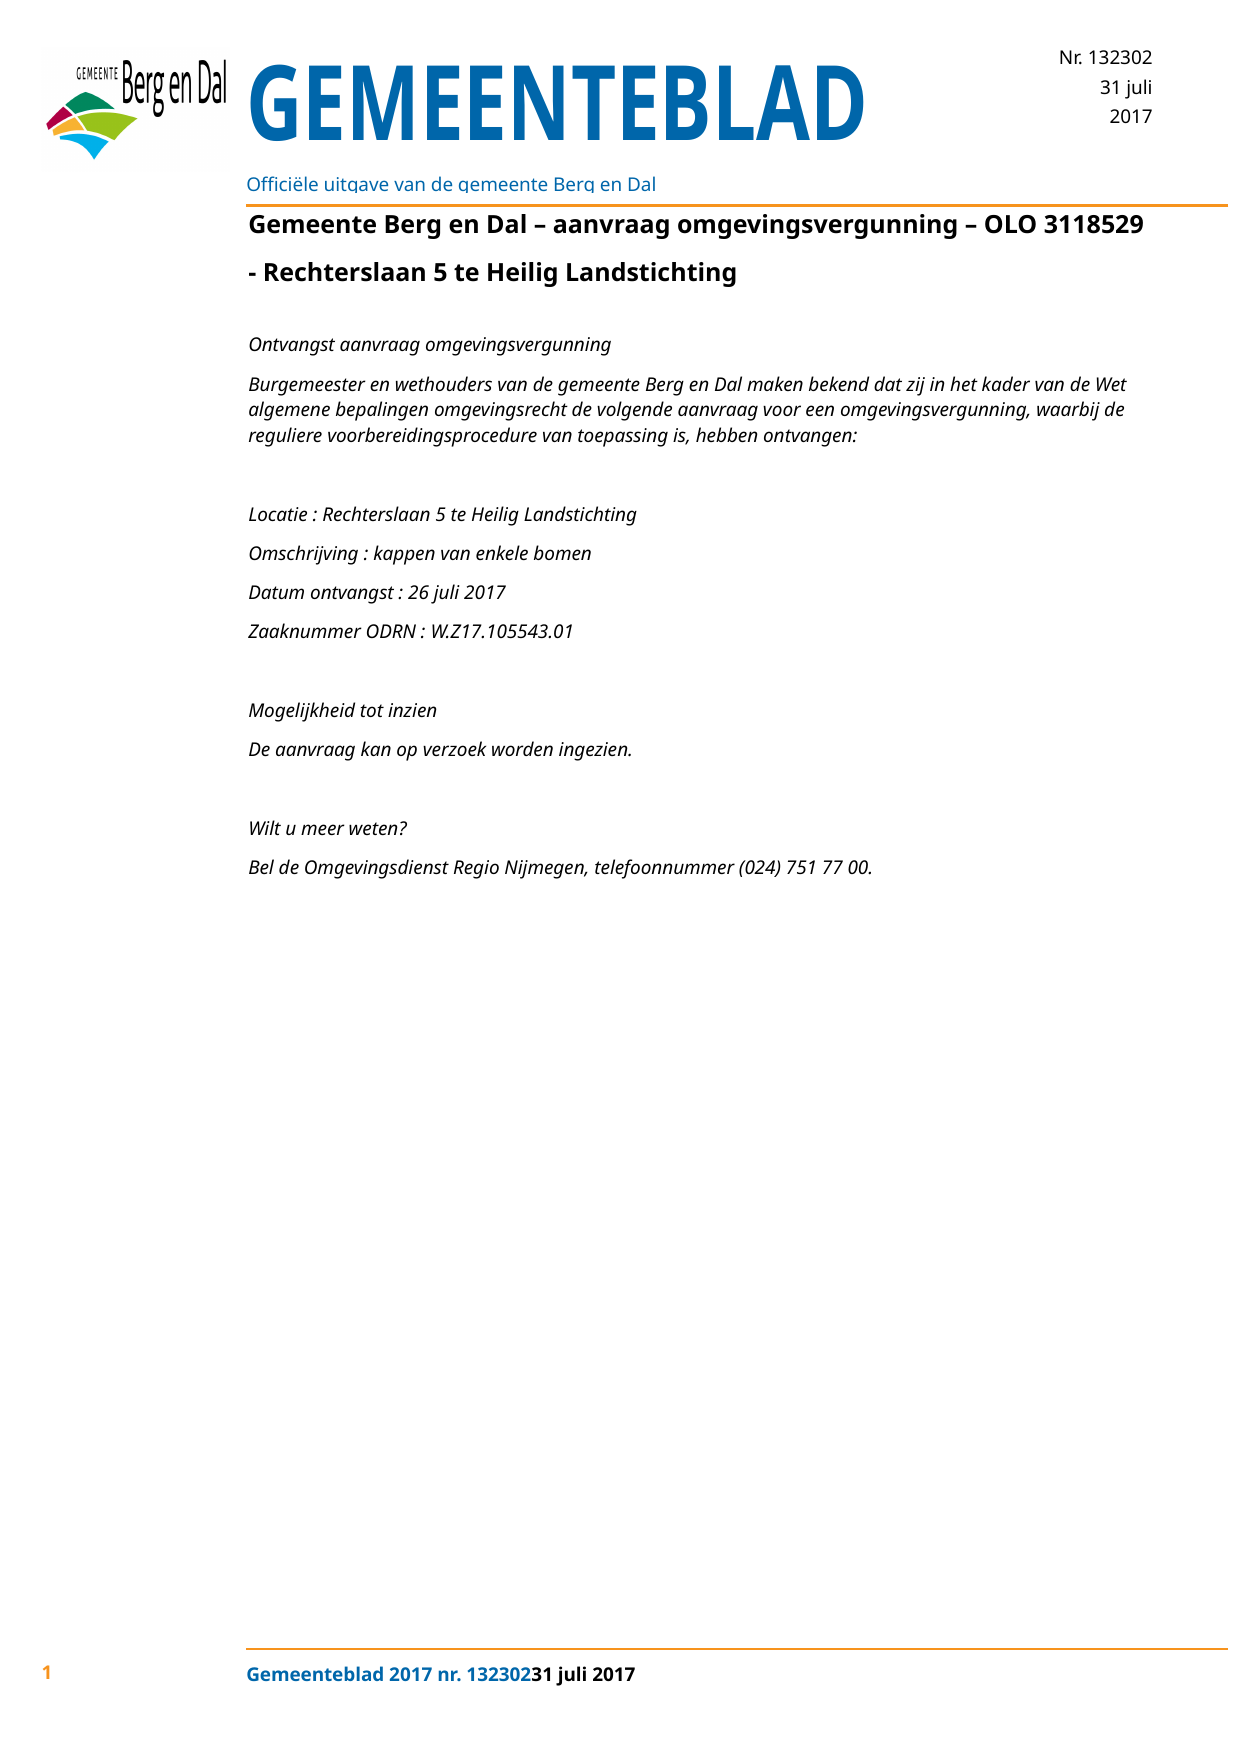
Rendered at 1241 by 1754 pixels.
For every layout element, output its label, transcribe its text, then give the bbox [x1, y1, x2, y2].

text Omschrijving : kappen van enkele bomen [248, 540, 1152, 566]
text Gemeente Berg en Dal – aanvraag omgevingsvergunning – OLO 3118529 - Rechterslaan 5 te Heilig Landstichting [248, 207, 1152, 288]
text Burgemeester en wethouders van de gemeente Berg en Dal maken bekend dat zij in het kader van de Wet algemene bepalingen omgevingsrecht de volgende aanvraag voor een omgevingsvergunning, waarbij de reguliere voorbereidingsprocedure van toepassing is, hebben ontvangen: [248, 371, 1152, 448]
text Zaaknummer ODRN : W.Z17.105543.01 [248, 618, 1152, 644]
text Locatie : Rechterslaan 5 te Heilig Landstichting [248, 501, 1152, 526]
picture [41, 47, 231, 172]
text Ontvangst aanvraag omgevingsvergunning [248, 331, 1152, 357]
text Wilt u meer weten? [248, 815, 1152, 841]
text Mogelijkheid tot inzien [248, 697, 1152, 723]
text Bel de Omgevingsdienst Regio Nijmegen, telefoonnummer (024) 751 77 00. [248, 854, 1152, 880]
text De aanvraag kan op verzoek worden ingezien. [248, 736, 1152, 762]
text Datum ontvangst : 26 juli 2017 [248, 579, 1152, 605]
